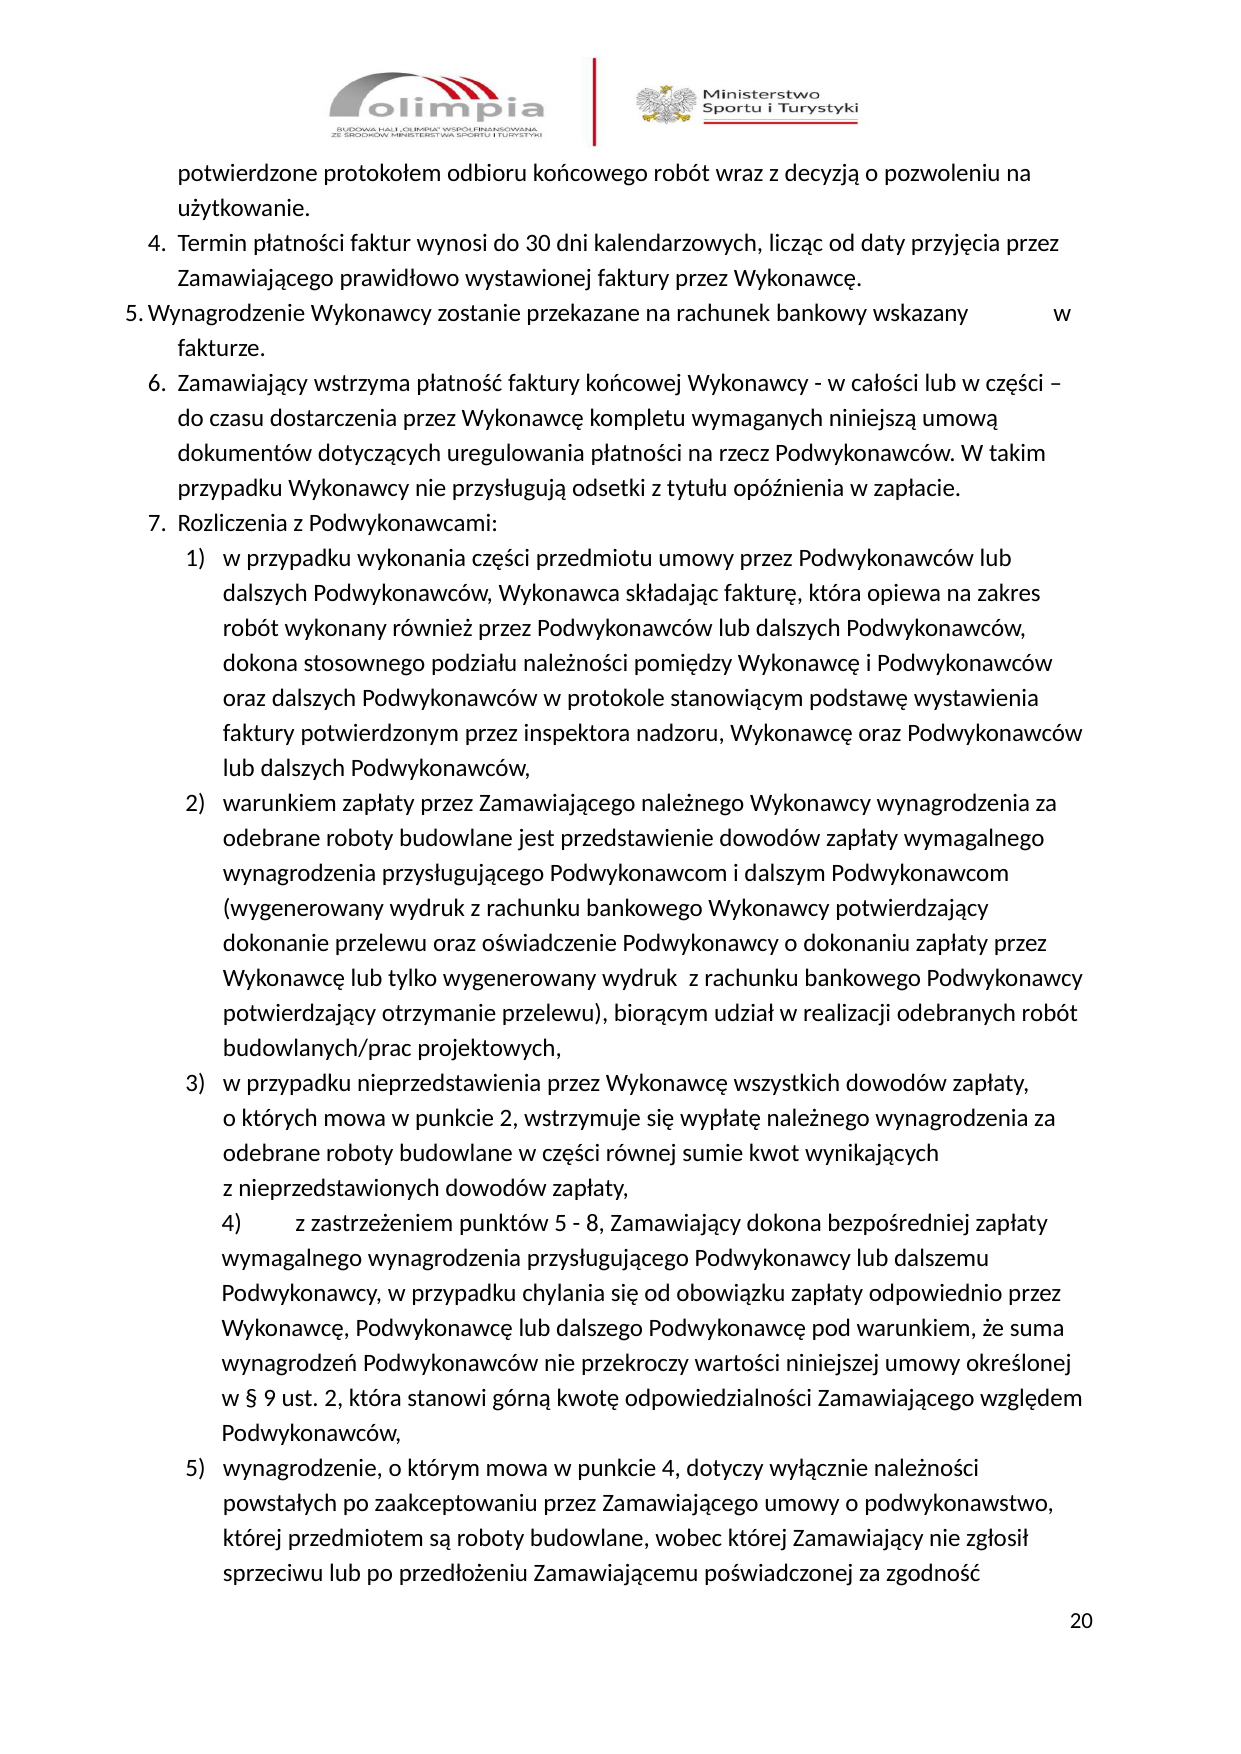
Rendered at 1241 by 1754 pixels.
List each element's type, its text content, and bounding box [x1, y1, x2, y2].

list warunkiem zapłaty przez Zamawiającego należnego Wykonawcy wynagrodzenia za odebrane roboty budowlane jest przedstawienie dowodów zapłaty wymagalnego wynagrodzenia przysługującego Podwykonawcom i dalszym Podwykonawcom (wygenerowany wydruk z rachunku bankowego Wykonawcy potwierdzający dokonanie przelewu oraz oświadczenie Podwykonawcy o dokonaniu zapłaty przez Wykonawcę lub tylko wygenerowany wydruk z rachunku bankowego Podwykonawcy potwierdzający otrzymanie przelewu), biorącym udział w realizacji odebranych robót budowlanych/prac projektowych, [185, 787, 1093, 1062]
list potwierdzone protokołem odbioru końcowego robót wraz z decyzją o pozwoleniu na użytkowanie. [148, 157, 1093, 222]
list Termin płatności faktur wynosi do 30 dni kalendarzowych, licząc od daty przyjęcia przez Zamawiającego prawidłowo wystawionej faktury przez Wykonawcę. [148, 227, 1093, 292]
list w przypadku wykonania części przedmiotu umowy przez Podwykonawców lub dalszych Podwykonawców, Wykonawca składając fakturę, która opiewa na zakres robót wykonany również przez Podwykonawców lub dalszych Podwykonawców, dokona stosownego podziału należności pomiędzy Wykonawcę i Podwykonawców oraz dalszych Podwykonawców w protokole stanowiącym podstawę wystawienia faktury potwierdzonym przez inspektora nadzoru, Wykonawcę oraz Podwykonawców lub dalszych Podwykonawców, [185, 542, 1093, 782]
list Rozliczenia z Podwykonawcami: [148, 507, 1093, 537]
list Zamawiający wstrzyma płatność faktury końcowej Wykonawcy - w całości lub w części – do czasu dostarczenia przez Wykonawcę kompletu wymaganych niniejszą umową dokumentów dotyczących uregulowania płatności na rzecz Podwykonawców. W takim przypadku Wykonawcy nie przysługują odsetki z tytułu opóźnienia w zapłacie. [148, 367, 1093, 502]
list w przypadku nieprzedstawienia przez Wykonawcę wszystkich dowodów zapłaty, o których mowa w punkcie 2, wstrzymuje się wypłatę należnego wynagrodzenia za odebrane roboty budowlane w części równej sumie kwot wynikających z nieprzedstawionych dowodów zapłaty, [185, 1067, 1093, 1202]
list z zastrzeżeniem punktów 5 - 8, Zamawiający dokona bezpośredniej zapłaty wymagalnego wynagrodzenia przysługującego Podwykonawcy lub dalszemu Podwykonawcy, w przypadku chylania się od obowiązku zapłaty odpowiednio przez Wykonawcę, Podwykonawcę lub dalszego Podwykonawcę pod warunkiem, że suma wynagrodzeń Podwykonawców nie przekroczy wartości niniejszej umowy określonej w § 9 ust. 2, która stanowi górną kwotę odpowiedzialności Zamawiającego względem Podwykonawców, [221, 1207, 1093, 1447]
list Wynagrodzenie Wykonawcy zostanie przekazane na rachunek bankowy wskazany w fakturze. [125, 297, 1093, 362]
list wynagrodzenie, o którym mowa w punkcie 4, dotyczy wyłącznie należności powstałych po zaakceptowaniu przez Zamawiającego umowy o podwykonawstwo, której przedmiotem są roboty budowlane, wobec której Zamawiający nie zgłosił sprzeciwu lub po przedłożeniu Zamawiającemu poświadczonej za zgodność [185, 1452, 1093, 1587]
